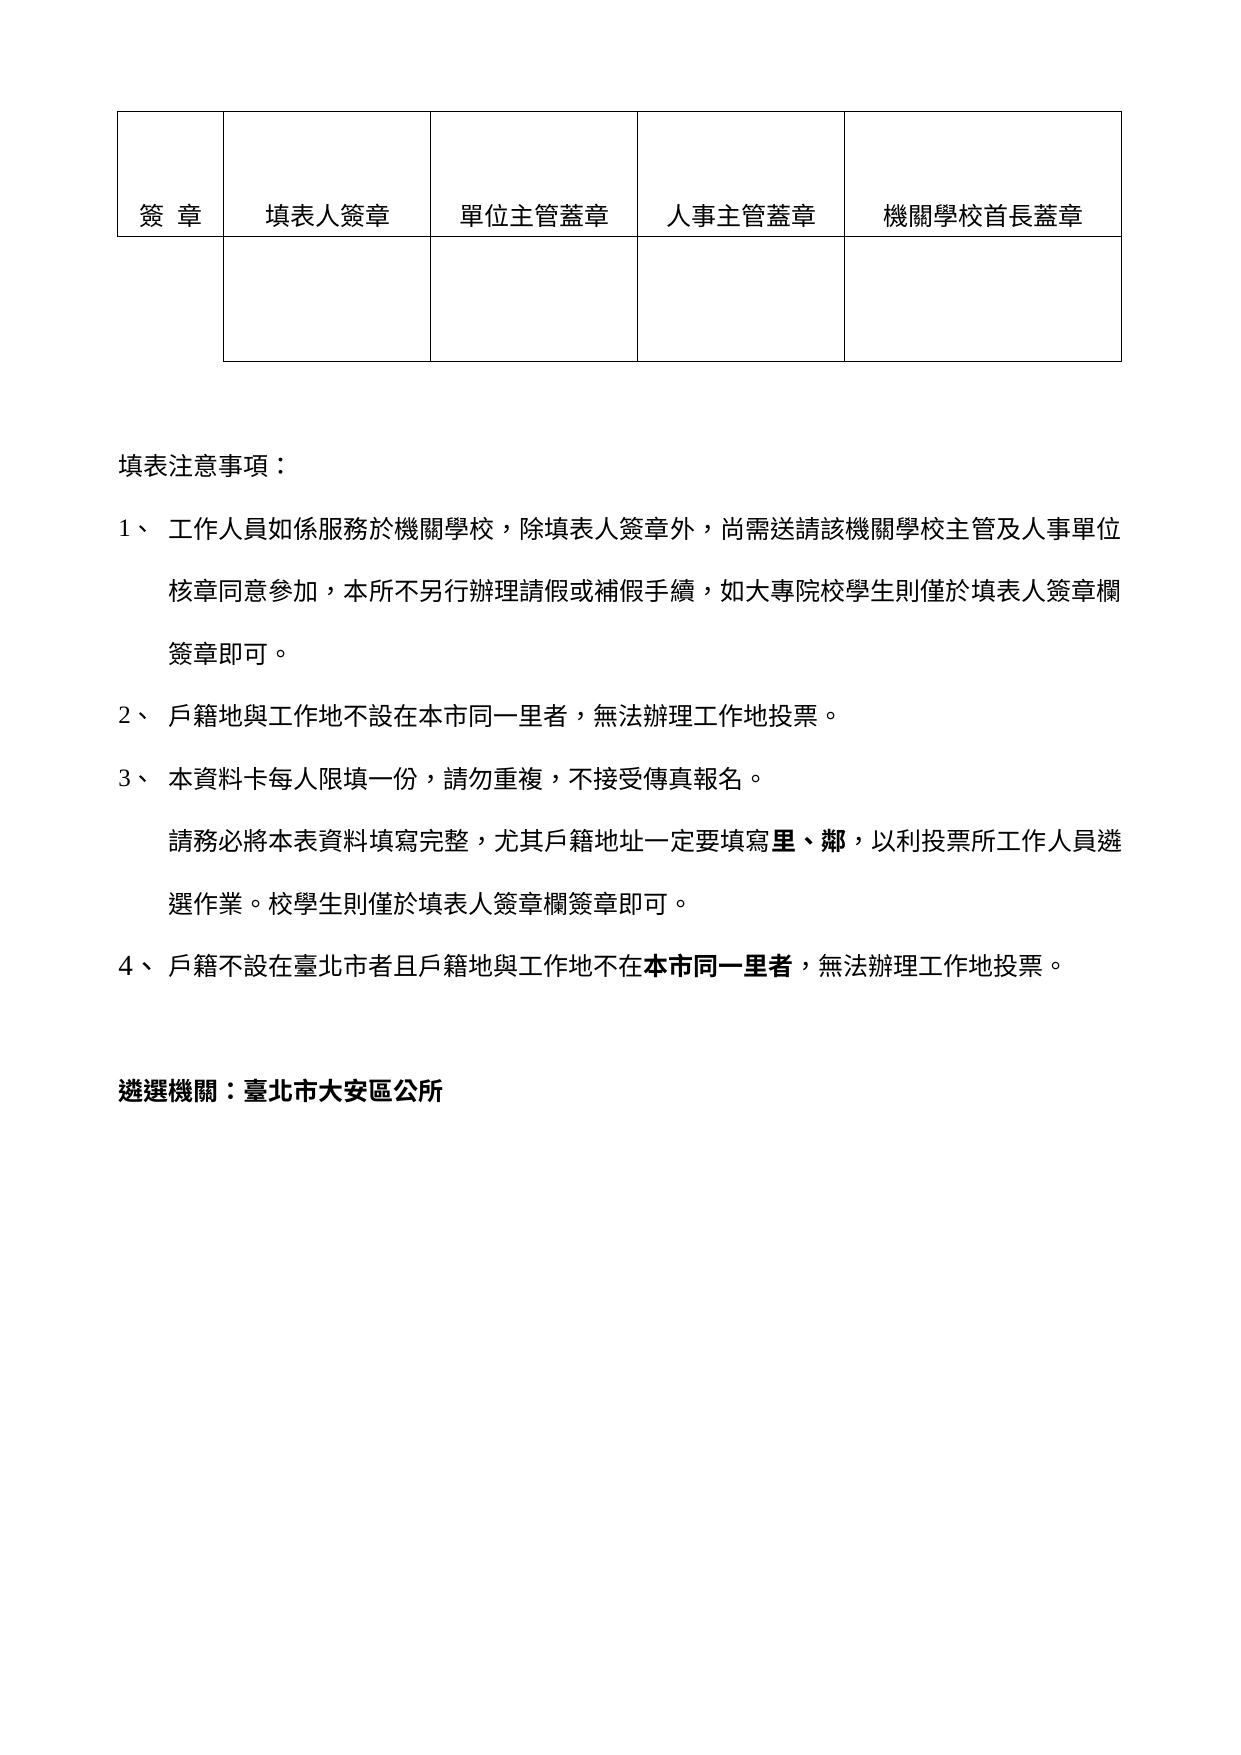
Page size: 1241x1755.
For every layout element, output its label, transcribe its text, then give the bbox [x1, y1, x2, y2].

text 請務必將本表資料填寫完整，尤其戶籍地址一定要填寫里、鄰，以利投票所工作人員遴選作業。校學生則僅於填表人簽章欄簽章即可。 [168, 798, 1122, 923]
table_cell 機關學校首長蓋章 [845, 112, 1121, 236]
list 戶籍地與工作地不設在本市同一里者，無法辦理工作地投票。 [118, 673, 1122, 736]
table_cell 填表人簽章 [224, 112, 430, 236]
table_cell [845, 237, 1121, 361]
table_cell [224, 237, 430, 361]
list 工作人員如係服務於機關學校，除填表人簽章外，尚需送請該機關學校主管及人事單位核章同意參加，本所不另行辦理請假或補假手續，如大專院校學生則僅於填表人簽章欄簽章即可。 [118, 486, 1122, 673]
table_cell 單位主管蓋章 [431, 112, 637, 236]
text 遴選機關：臺北市大安區公所 [118, 1048, 1137, 1111]
list 本資料卡每人限填一份，請勿重複，不接受傳真報名。 [118, 736, 1122, 798]
table_cell 簽 章 [118, 112, 223, 236]
list 戶籍不設在臺北市者且戶籍地與工作地不在本市同一里者，無法辦理工作地投票。 [118, 923, 1122, 986]
text 填表注意事項： [118, 423, 1137, 486]
table_cell 人事主管蓋章 [638, 112, 844, 236]
table_cell [431, 237, 637, 361]
table_cell [638, 237, 844, 361]
